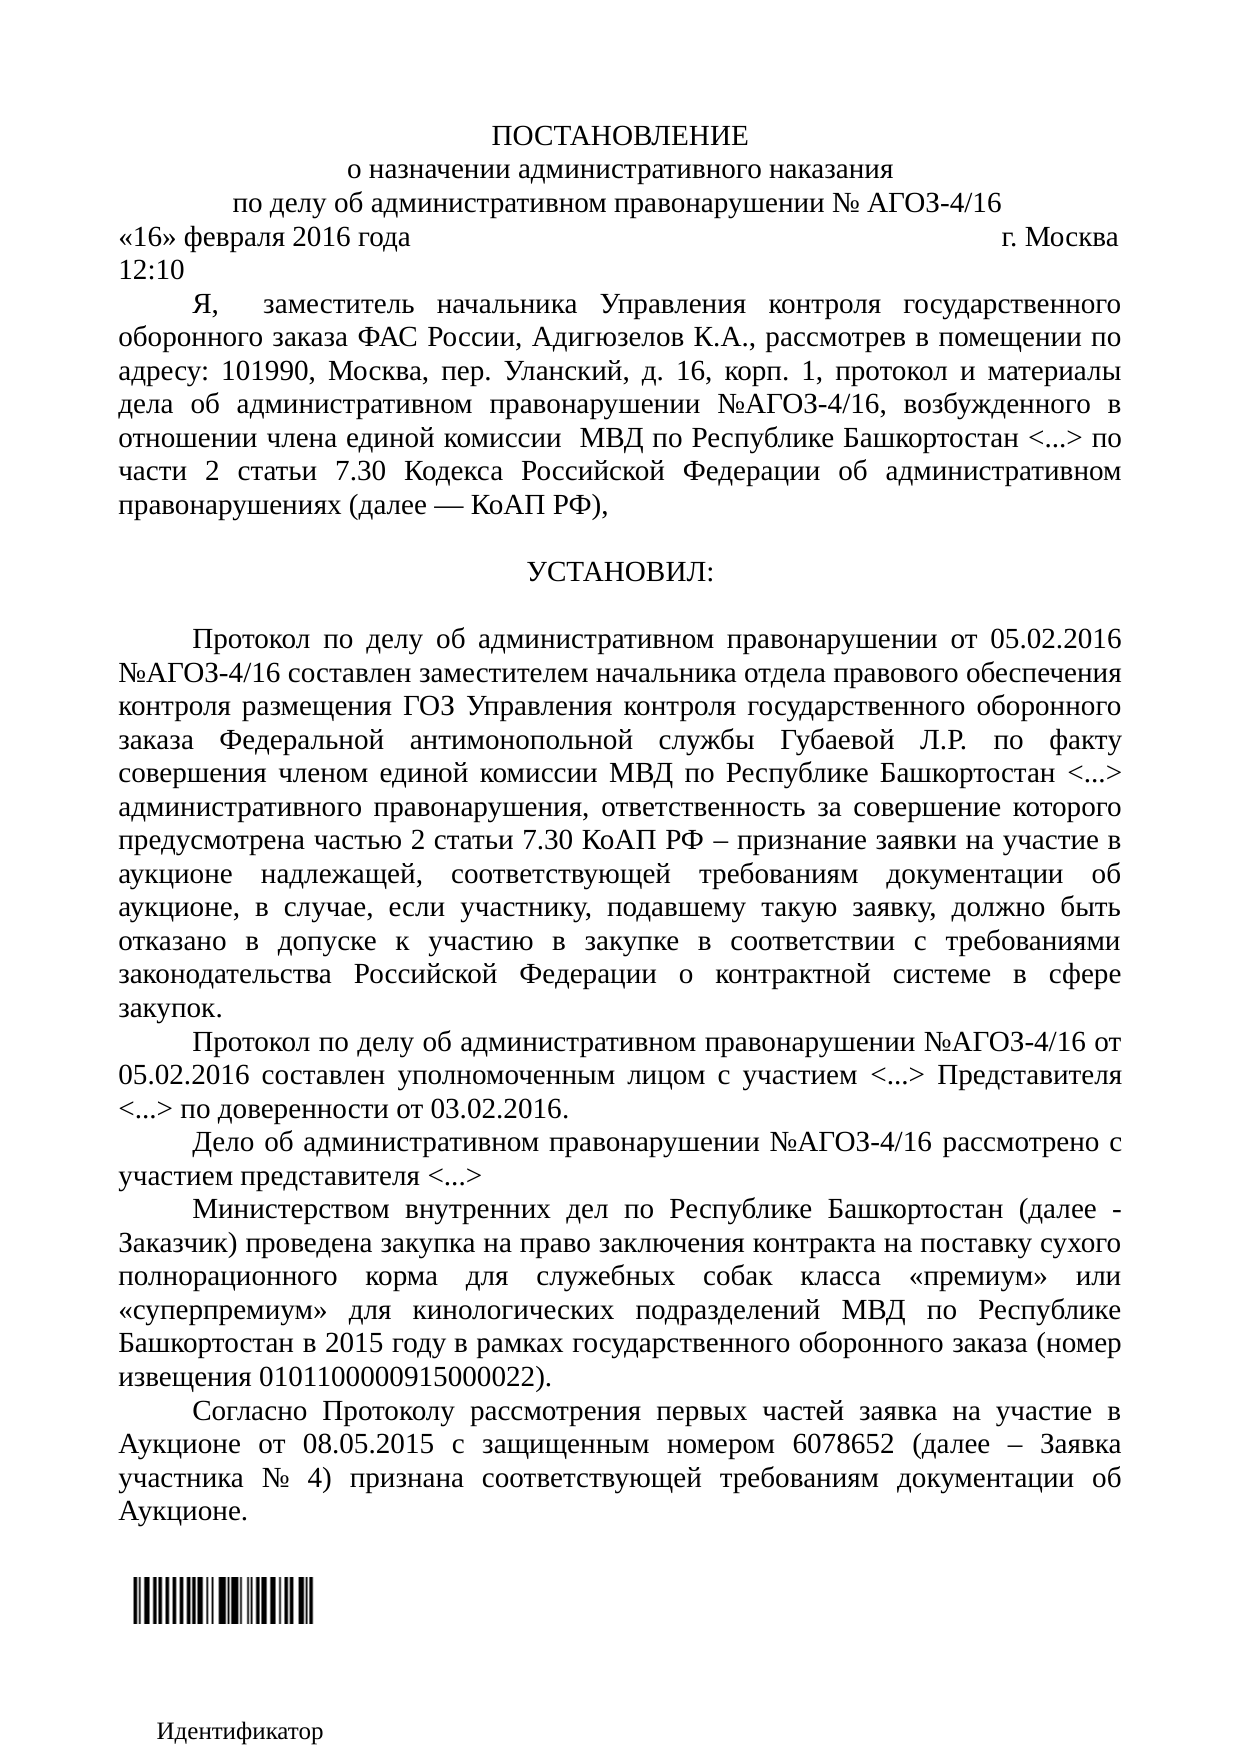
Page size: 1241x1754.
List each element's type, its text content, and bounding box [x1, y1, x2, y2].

text Протокол по делу об административном правонарушении №АГОЗ-4/16 от 05.02.2016 составлен уполномоченным лицом с участием <...> Представителя <...> по доверенности от 03.02.2016. [118, 1024, 1122, 1124]
text о назначении административного наказания [118, 152, 1122, 185]
text 12:10 [118, 252, 1122, 286]
text по делу об административном правонарушении № АГОЗ-4/16 [118, 185, 1122, 219]
text «16» февраля 2016 года г. Москва [118, 219, 1122, 252]
text УСТАНОВИЛ: [118, 554, 1122, 588]
text Согласно Протоколу рассмотрения первых частей заявка на участие в Аукционе от 08.05.2015 с защищенным номером 6078652 (далее – Заявка участника № 4) признана соответствующей требованиям документации об Аукционе. [118, 1393, 1122, 1527]
text ПОСТАНОВЛЕНИЕ [118, 118, 1122, 152]
picture [118, 1577, 331, 1624]
text Я, заместитель начальника Управления контроля государственного оборонного заказа ФАС России, Адигюзелов К.А., рассмотрев в помещении по адресу: 101990, Москва, пер. Уланский, д. 16, корп. 1, протокол и материалы дела об административном правонарушении №АГОЗ-4/16, возбужденного в отношении члена единой комиссии МВД по Республике Башкортостан <...> по части 2 статьи 7.30 Кодекса Российской Федерации об административном правонарушениях (далее — КоАП РФ), [118, 286, 1122, 521]
text Министерством внутренних дел по Республике Башкортостан (далее - Заказчик) проведена закупка на право заключения контракта на поставку сухого полнорационного корма для служебных собак класса «премиум» или «суперпремиум» для кинологических подразделений МВД по Республике Башкортостан в 2015 году в рамках государственного оборонного заказа (номер извещения 0101100000915000022). [118, 1191, 1122, 1393]
text Протокол по делу об административном правонарушении от 05.02.2016 №АГОЗ-4/16 составлен заместителем начальника отдела правового обеспечения контроля размещения ГОЗ Управления контроля государственного оборонного заказа Федеральной антимонопольной службы Губаевой Л.Р. по факту совершения членом единой комиссии МВД по Республике Башкортостан <...> административного правонарушения, ответственность за совершение которого предусмотрена частью 2 статьи 7.30 КоАП РФ – признание заявки на участие в аукционе надлежащей, соответствующей требованиям документации об аукционе, в случае, если участнику, подавшему такую заявку, должно быть отказано в допуске к участию в закупке в соответствии с требованиями законодательства Российской Федерации о контрактной системе в сфере закупок. [118, 621, 1122, 1024]
text Дело об административном правонарушении №АГОЗ-4/16 рассмотрено с участием представителя <...> [118, 1124, 1122, 1191]
